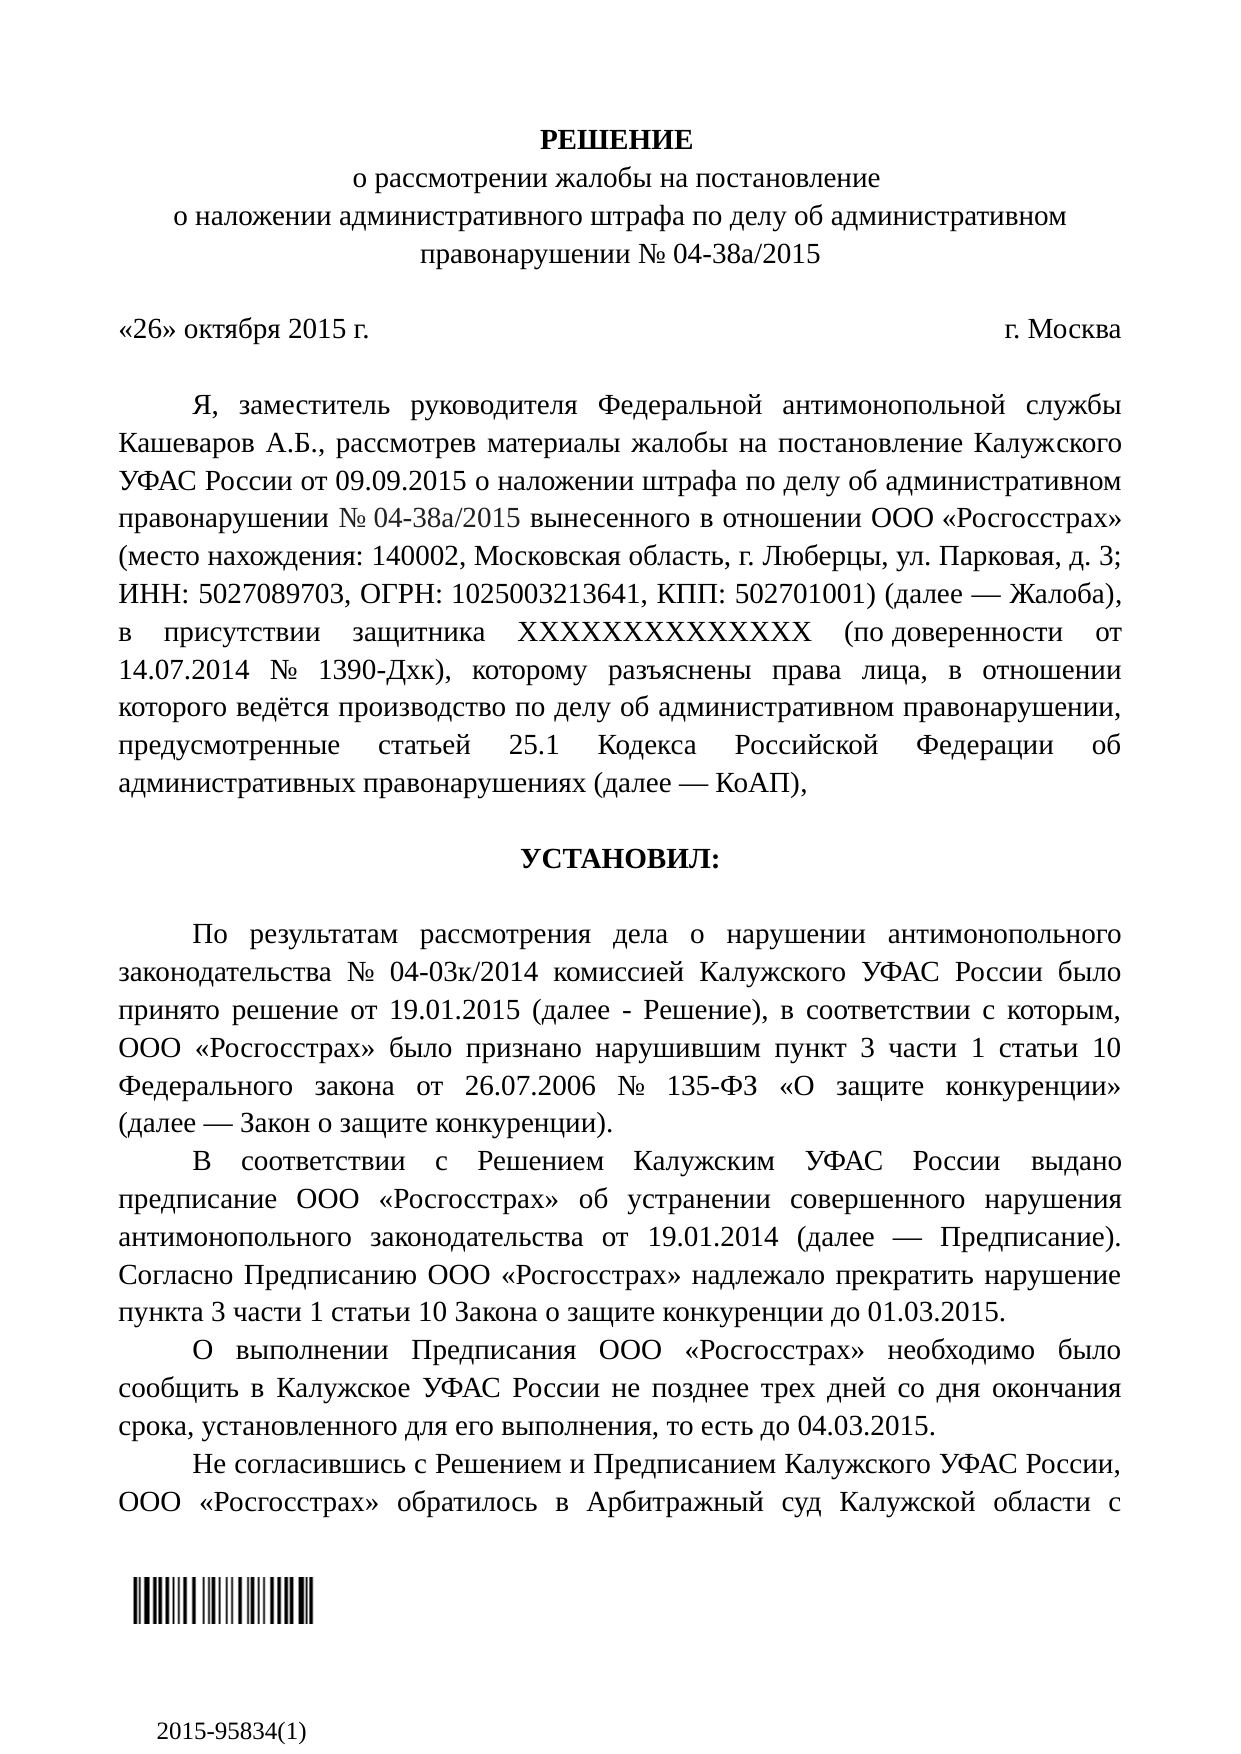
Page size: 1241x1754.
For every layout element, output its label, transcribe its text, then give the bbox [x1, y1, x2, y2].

text «26» октября 2015 г. г. Москва [118, 307, 1122, 345]
text По результатам рассмотрения дела о нарушении антимонопольного законодательства № 04-03к/2014 комиссией Калужского УФАС России было принято решение от 19.01.2015 (далее - Решение), в соответствии с которым, ООО «Росгосстрах» было признано нарушившим пункт 3 части 1 статьи 10 Федерального закона от 26.07.2006 № 135-ФЗ «О защите конкуренции» (далее — Закон о защите конкуренции). [118, 912, 1122, 1139]
text РЕШЕНИЕ [118, 118, 1122, 156]
text УСТАНОВИЛ: [118, 837, 1122, 874]
text о рассмотрении жалобы на постановление [118, 156, 1122, 194]
picture [118, 1577, 331, 1624]
text В соответствии с Решением Калужским УФАС России выдано предписание ООО «Росгосстрах» об устранении совершенного нарушения антимонопольного законодательства от 19.01.2014 (далее — Предписание). Согласно Предписанию ООО «Росгосстрах» надлежало прекратить нарушение пункта 3 части 1 статьи 10 Закона о защите конкуренции до 01.03.2015. [118, 1139, 1122, 1328]
text о наложении административного штрафа по делу об административном правонарушении № 04-38а/2015 [118, 194, 1122, 269]
text О выполнении Предписания ООО «Росгосстрах» необходимо было сообщить в Калужское УФАС России не позднее трех дней со дня окончания срока, установленного для его выполнения, то есть до 04.03.2015. [118, 1328, 1122, 1442]
text Я, заместитель руководителя Федеральной антимонопольной службы Кашеваров А.Б., рассмотрев материалы жалобы на постановление Калужского УФАС России от 09.09.2015 о наложении штрафа по делу об административном правонарушении № 04-38а/2015 вынесенного в отношении ООО «Росгосстрах» (место нахождения: 140002, Московская область, г. Люберцы, ул. Парковая, д. 3; ИНН: 5027089703, ОГРН: 1025003213641, КПП: 502701001) (далее — Жалоба), в присутствии защитника XXXXXXXXXXXXXX (по доверенности от 14.07.2014 № 1390‑Дхк), которому разъяснены права лица, в отношении которого ведётся производство по делу об административном правонарушении, предусмотренные статьей 25.1 Кодекса Российской Федерации об административных правонарушениях (далее — КоАП), [118, 383, 1122, 799]
text Не согласившись с Решением и Предписанием Калужского УФАС России, ООО «Росгосстрах» обратилось в Арбитражный суд Калужской области с [118, 1442, 1122, 1517]
